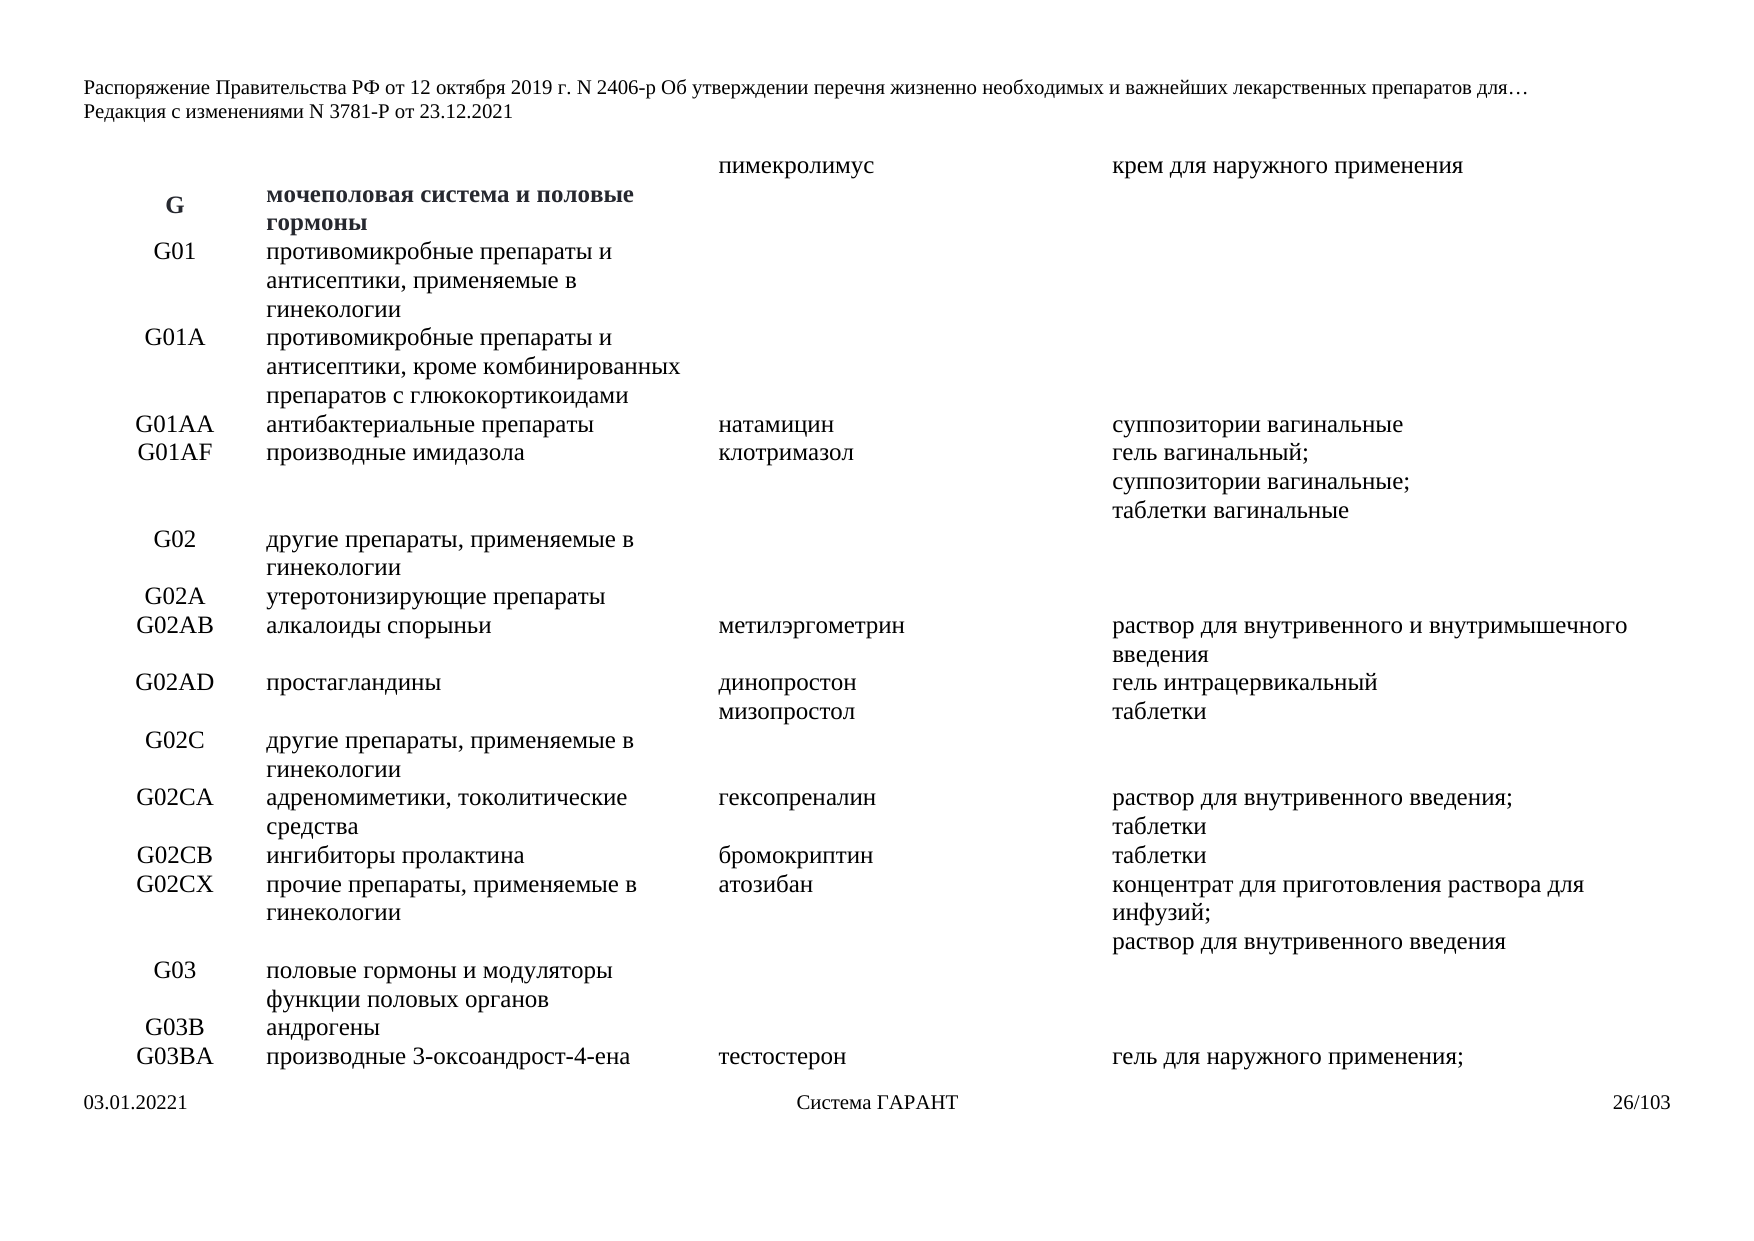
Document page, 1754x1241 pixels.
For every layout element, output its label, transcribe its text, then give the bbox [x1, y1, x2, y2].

table_cell [707, 323, 1101, 409]
table_cell G02AB [95, 610, 255, 667]
table_cell [1101, 323, 1669, 409]
table_cell [1101, 1013, 1669, 1041]
table_cell G02CB [95, 840, 255, 869]
table_cell раствор для внутривенного введения; таблетки [1101, 783, 1669, 840]
table_cell крем для наружного применения [1101, 150, 1669, 179]
table_cell G03BA [95, 1041, 255, 1070]
table_cell G02 [95, 524, 255, 581]
table_cell [707, 581, 1101, 610]
table_cell гель вагинальный; суппозитории вагинальные; таблетки вагинальные [1101, 438, 1669, 524]
table_cell [707, 179, 1101, 236]
table_cell утеротонизирующие препараты [255, 581, 707, 610]
table_cell [707, 524, 1101, 581]
table_cell таблетки [1101, 696, 1669, 725]
table_cell [1101, 524, 1669, 581]
table_cell G01A [95, 323, 255, 409]
table_cell [707, 236, 1101, 322]
table_cell гель для наружного применения; [1101, 1041, 1669, 1070]
table_cell тестостерон [707, 1041, 1101, 1070]
table_cell простагландины [255, 668, 707, 696]
table_cell адреномиметики, токолитические средства [255, 783, 707, 840]
table_cell метилэргометрин [707, 610, 1101, 667]
table_cell [707, 725, 1101, 782]
table_cell [1101, 236, 1669, 322]
table_cell G01AА [95, 409, 255, 437]
table_cell G01AF [95, 438, 255, 524]
table_cell антибактериальные препараты [255, 409, 707, 437]
table_cell гель интрацервикальный [1101, 668, 1669, 696]
table_cell G01 [95, 236, 255, 322]
table_cell G02AD [95, 668, 255, 696]
table_cell G02CA [95, 783, 255, 840]
table_cell бромокриптин [707, 840, 1101, 869]
table_cell концентрат для приготовления раствора для инфузий; раствор для внутривенного введения [1101, 869, 1669, 955]
table_cell производные 3-оксоандрост-4-ена [255, 1041, 707, 1070]
table_cell раствор для внутривенного и внутримышечного введения [1101, 610, 1669, 667]
table_cell натамицин [707, 409, 1101, 437]
table_cell [95, 696, 255, 725]
table_cell гексопреналин [707, 783, 1101, 840]
table_cell андрогены [255, 1013, 707, 1041]
table_cell G [95, 179, 255, 236]
table_cell половые гормоны и модуляторы функции половых органов [255, 955, 707, 1012]
table_cell [707, 1013, 1101, 1041]
table_cell алкалоиды спорыньи [255, 610, 707, 667]
table_cell ингибиторы пролактина [255, 840, 707, 869]
table_cell прочие препараты, применяемые в гинекологии [255, 869, 707, 955]
table_cell суппозитории вагинальные [1101, 409, 1669, 437]
table_cell другие препараты, применяемые в гинекологии [255, 524, 707, 581]
table_cell атозибан [707, 869, 1101, 955]
table_cell [1101, 581, 1669, 610]
table_cell G02A [95, 581, 255, 610]
table_cell производные имидазола [255, 438, 707, 524]
table_cell [1101, 725, 1669, 782]
table_cell мизопростол [707, 696, 1101, 725]
table_cell G02CX [95, 869, 255, 955]
table_cell G02C [95, 725, 255, 782]
table_cell G03 [95, 955, 255, 1012]
table_cell таблетки [1101, 840, 1669, 869]
table_cell динопростон [707, 668, 1101, 696]
table_cell [255, 696, 707, 725]
table_cell [255, 150, 707, 179]
table_cell мочеполовая система и половые гормоны [255, 179, 707, 236]
table_cell [95, 150, 255, 179]
table_cell клотримазол [707, 438, 1101, 524]
table_cell G03B [95, 1013, 255, 1041]
table_cell [1101, 179, 1669, 236]
table_cell пимекролимус [707, 150, 1101, 179]
table_cell противомикробные препараты и антисептики, кроме комбинированных препаратов с глюкокортикоидами [255, 323, 707, 409]
table_cell [707, 955, 1101, 1012]
table_cell [1101, 955, 1669, 1012]
table_cell другие препараты, применяемые в гинекологии [255, 725, 707, 782]
table_cell противомикробные препараты и антисептики, применяемые в гинекологии [255, 236, 707, 322]
